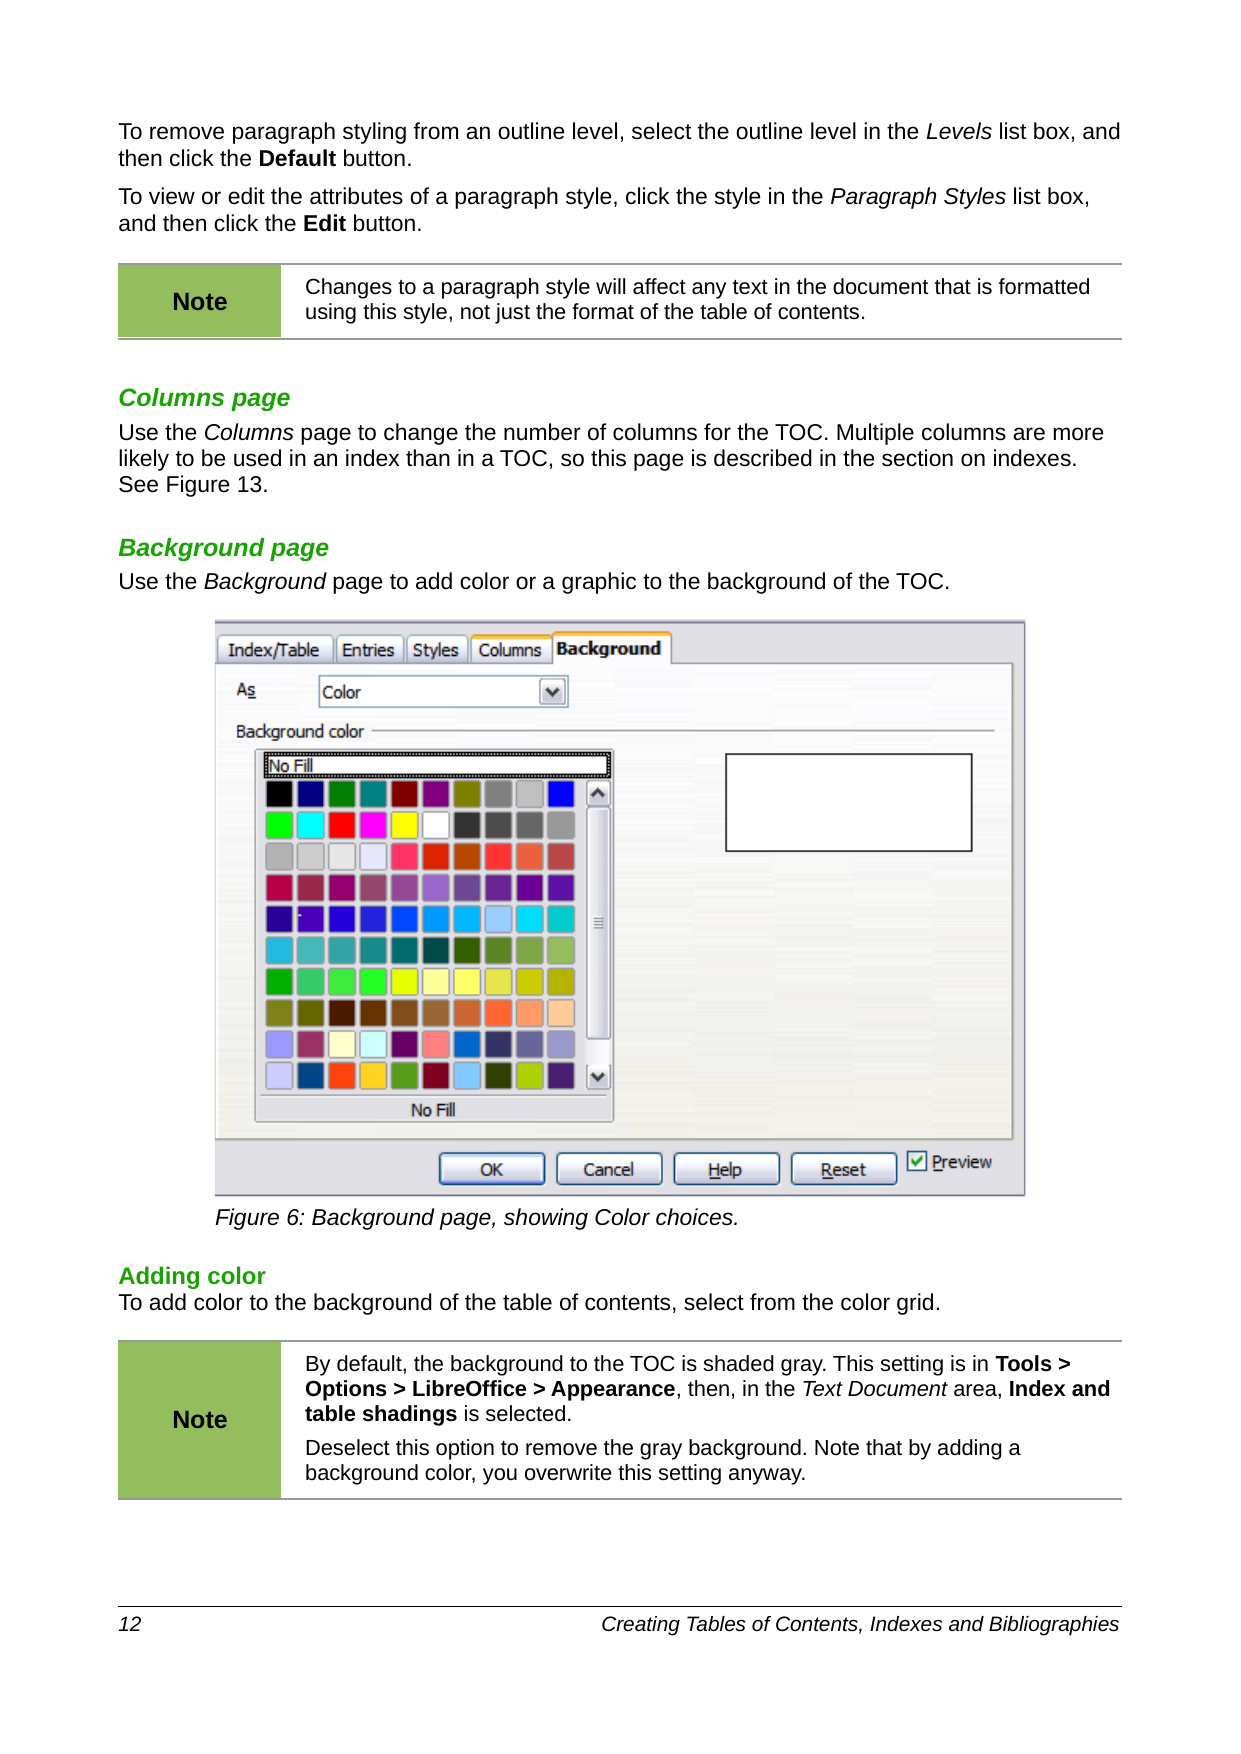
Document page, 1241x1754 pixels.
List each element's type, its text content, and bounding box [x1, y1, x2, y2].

picture [214, 619, 1026, 1198]
text Figure 6: Background page, showing Color choices. [215, 1204, 1026, 1230]
subtitle Columns page [118, 383, 1122, 412]
text To remove paragraph styling from an outline level, select the outline level in the Levels list box, and then click the Default button. [118, 118, 1122, 171]
subtitle Adding color [118, 1262, 1122, 1289]
table_header By default, the background to the TOC is shaded gray. This setting is in Tools > Options > LibreOffice > Appearance, then, in the Text Document area, Index and table shadings is selected. Deselect this option to remove the gray background. Note that by adding a background color, you overwrite this setting anyway. [281, 1342, 1122, 1498]
text To view or edit the attributes of a paragraph style, click the style in the Paragraph Styles list box, and then click the Edit button. [118, 183, 1122, 236]
text Use the Background page to add color or a graphic to the background of the TOC. [118, 568, 1122, 594]
table_header Note [118, 265, 281, 337]
text Use the Columns page to change the number of columns for the TOC. Multiple columns are more likely to be used in an index than in a TOC, so this page is described in the section on indexes. See Figure 13. [118, 418, 1122, 497]
subtitle Background page [118, 533, 1122, 562]
text To add color to the background of the table of contents, select from the color grid. [118, 1289, 1122, 1316]
table_header Note [118, 1342, 281, 1498]
table_header Changes to a paragraph style will affect any text in the document that is formatted using this style, not just the format of the table of contents. [281, 265, 1122, 337]
